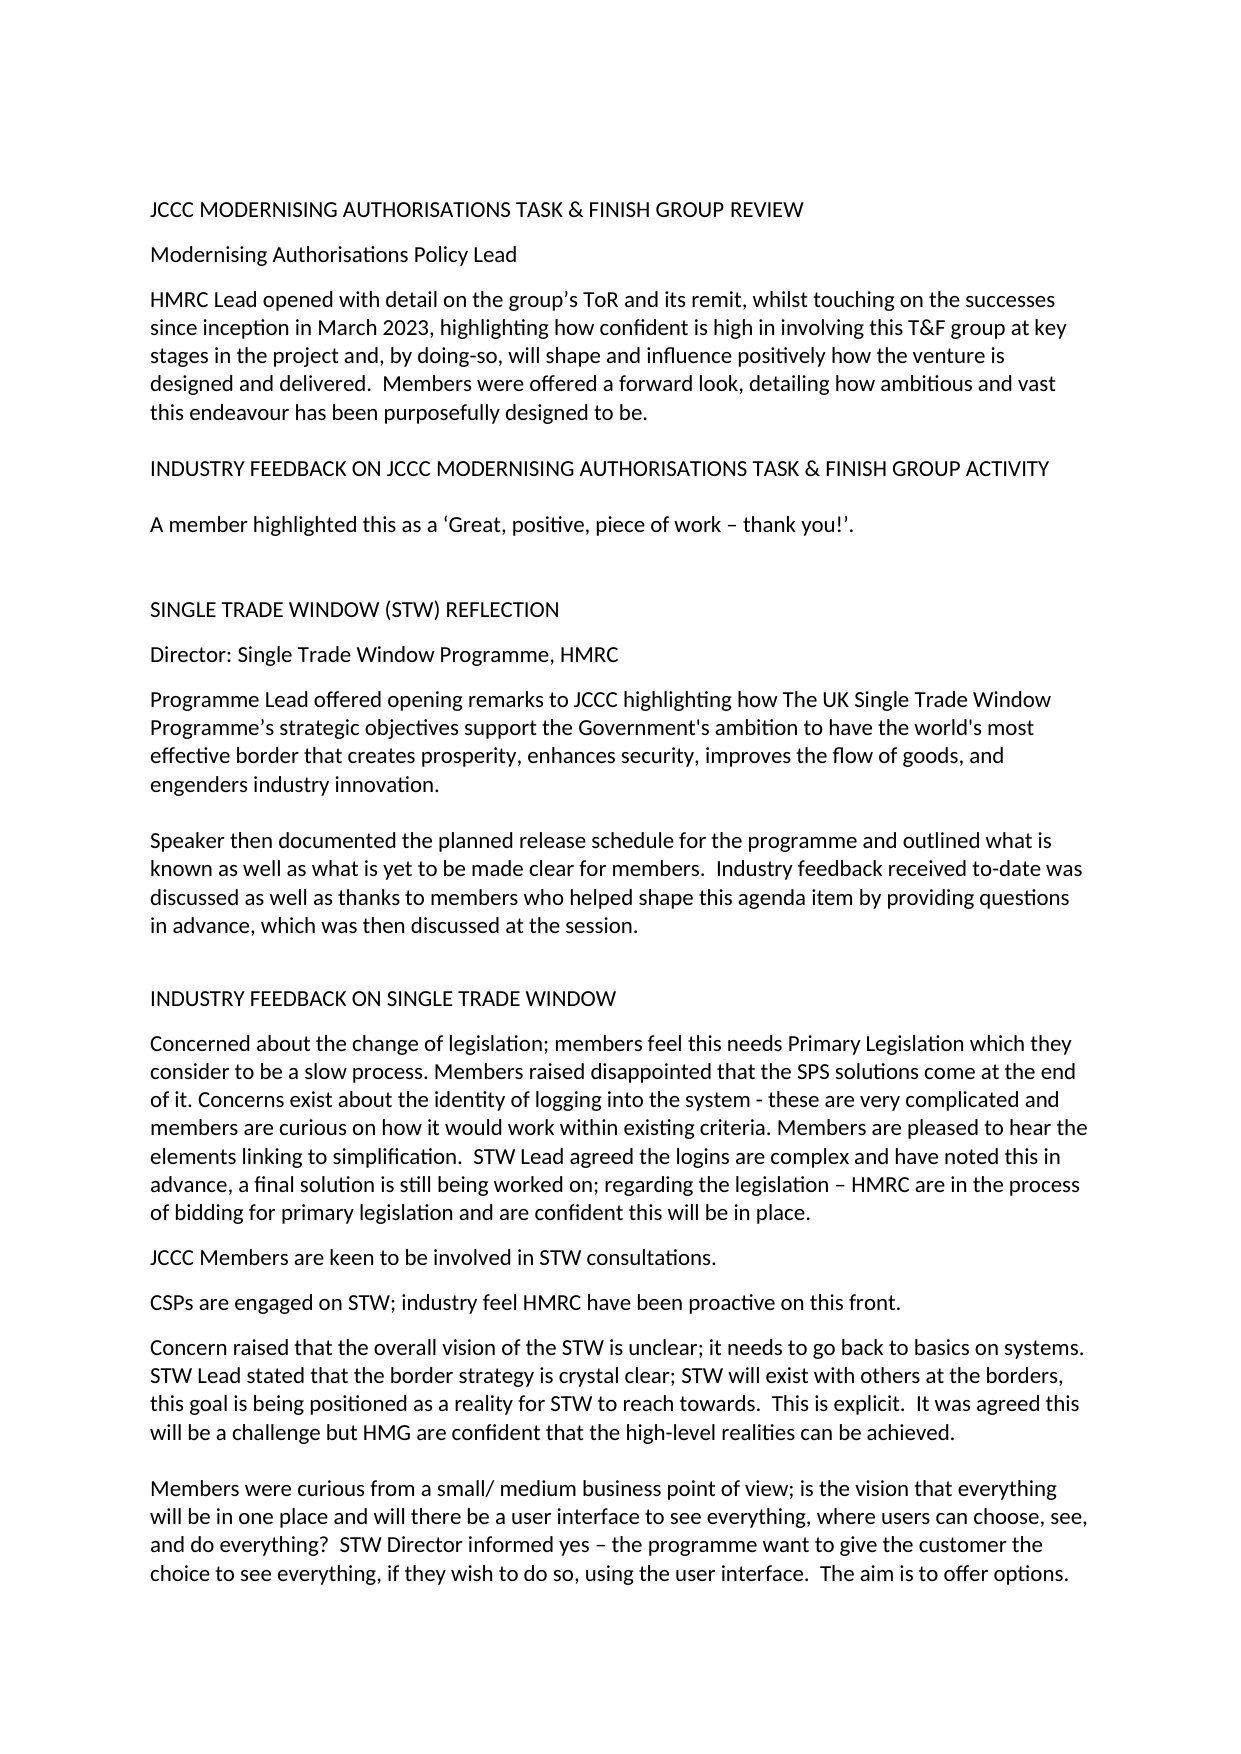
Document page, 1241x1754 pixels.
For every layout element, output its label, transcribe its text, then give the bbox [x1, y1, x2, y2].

text Concern raised that the overall vision of the STW is unclear; it needs to go back to basics on systems. STW Lead stated that the border strategy is crystal clear; STW will exist with others at the borders, this goal is being positioned as a reality for STW to reach towards. This is explicit. It was agreed this will be a challenge but HMG are confident that the high-level realities can be achieved. Members were curious from a small/ medium business point of view; is the vision that everything will be in one place and will there be a user interface to see everything, where users can choose, see, and do everything? STW Director informed yes – the programme want to give the customer the choice to see everything, if they wish to do so, using the user interface. The aim is to offer options. [150, 1333, 1090, 1587]
text Concerned about the change of legislation; members feel this needs Primary Legislation which they consider to be a slow process. Members raised disappointed that the SPS solutions come at the end of it. Concerns exist about the identity of logging into the system - these are very complicated and members are curious on how it would work within existing criteria. Members are pleased to hear the elements linking to simplification. STW Lead agreed the logins are complex and have noted this in advance, a final solution is still being worked on; regarding the legislation – HMRC are in the process of bidding for primary legislation and are confident this will be in place. [150, 1029, 1090, 1226]
text JCCC MODERNISING AUTHORISATIONS TASK & FINISH GROUP REVIEW [150, 195, 1090, 223]
text Modernising Authorisations Policy Lead [150, 240, 1090, 268]
text Programme Lead offered opening remarks to JCCC highlighting how The UK Single Trade Window Programme’s strategic objectives support the Government's ambition to have the world's most effective border that creates prosperity, enhances security, improves the flow of goods, and engenders industry innovation. Speaker then documented the planned release schedule for the programme and outlined what is known as well as what is yet to be made clear for members. Industry feedback received to-date was discussed as well as thanks to members who helped shape this agenda item by providing questions in advance, which was then discussed at the session. [150, 685, 1090, 967]
text HMRC Lead opened with detail on the group’s ToR and its remit, whilst touching on the successes since inception in March 2023, highlighting how confident is high in involving this T&F group at key stages in the project and, by doing-so, will shape and influence positively how the venture is designed and delivered. Members were offered a forward look, detailing how ambitious and vast this endeavour has been purposefully designed to be. INDUSTRY FEEDBACK ON JCCC MODERNISING AUTHORISATIONS TASK & FINISH GROUP ACTIVITY A member highlighted this as a ‘Great, positive, piece of work – thank you!’. SINGLE TRADE WINDOW (STW) REFLECTION [150, 285, 1090, 623]
text CSPs are engaged on STW; industry feel HMRC have been proactive on this front. [150, 1288, 1090, 1316]
text Director: Single Trade Window Programme, HMRC [150, 640, 1090, 668]
text INDUSTRY FEEDBACK ON SINGLE TRADE WINDOW [150, 984, 1090, 1012]
text JCCC Members are keen to be involved in STW consultations. [150, 1243, 1090, 1271]
